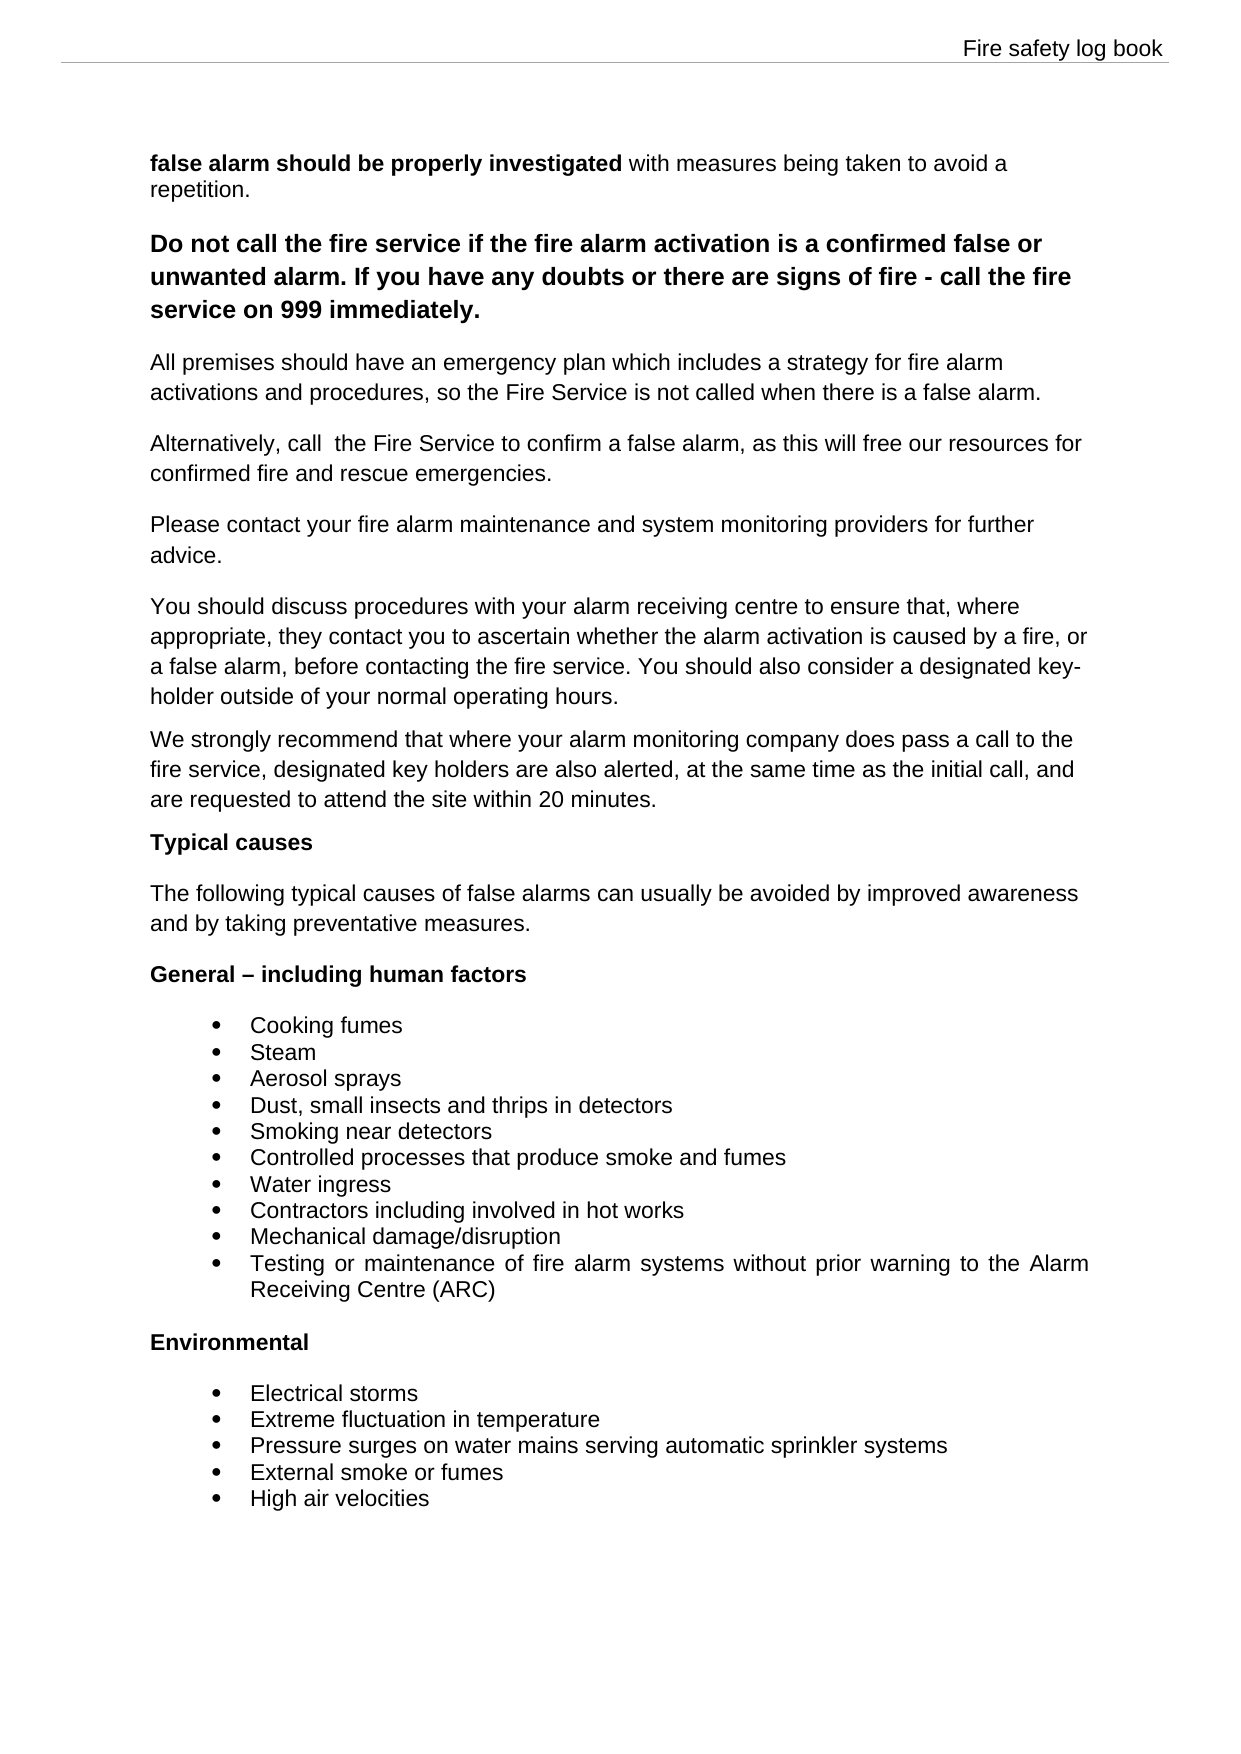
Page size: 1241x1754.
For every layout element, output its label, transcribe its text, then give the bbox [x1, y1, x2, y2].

text Please contact your fire alarm maintenance and system monitoring providers for further advice. [150, 511, 1090, 568]
list Smoking near detectors [212, 1118, 1090, 1144]
list Contractors including involved in hot works [212, 1197, 1090, 1223]
text All premises should have an emergency plan which includes a strategy for fire alarm activations and procedures, so the Fire Service is not called when there is a false alarm. [150, 349, 1090, 406]
list Extreme fluctuation in temperature [212, 1406, 1090, 1432]
text You should discuss procedures with your alarm receiving centre to ensure that, where appropriate, they contact you to ascertain whether the alarm activation is caused by a fire, or a false alarm, before contacting the fire service. You should also consider a designated key-holder outside of your normal operating hours. [150, 593, 1090, 710]
text Environmental [150, 1329, 1090, 1355]
list Electrical storms [212, 1380, 1090, 1406]
list External smoke or fumes [212, 1459, 1090, 1485]
list Controlled processes that produce smoke and fumes [212, 1144, 1090, 1171]
text Alternatively, call the Fire Service to confirm a false alarm, as this will free our resources for confirmed fire and rescue emergencies. [150, 430, 1090, 487]
list Testing or maintenance of fire alarm systems without prior warning to the Alarm Receiving Centre (ARC) [212, 1250, 1090, 1302]
list Aerosol sprays [212, 1065, 1090, 1092]
list Steam [212, 1039, 1090, 1065]
text We strongly recommend that where your alarm monitoring company does pass a call to the fire service, designated key holders are also alerted, at the same time as the initial call, and are requested to attend the site within 20 minutes. [150, 726, 1090, 813]
list Pressure surges on water mains serving automatic sprinkler systems [212, 1432, 1090, 1459]
list Dust, small insects and thrips in detectors [212, 1092, 1090, 1118]
text General – including human factors [150, 961, 1090, 988]
text Do not call the fire service if the fire alarm activation is a confirmed false or unwanted alarm. If you have any doubts or there are signs of fire - call the fire service on 999 immediately. [150, 229, 1090, 324]
list Cooking fumes [212, 1012, 1090, 1039]
text false alarm should be properly investigated with measures being taken to avoid a repetition. [150, 150, 1090, 203]
text Typical causes [150, 829, 1090, 856]
text The following typical causes of false alarms can usually be avoided by improved awareness and by taking preventative measures. [150, 880, 1090, 937]
list Mechanical damage/disruption [212, 1223, 1090, 1250]
list High air velocities [212, 1485, 1090, 1512]
list Water ingress [212, 1171, 1090, 1197]
